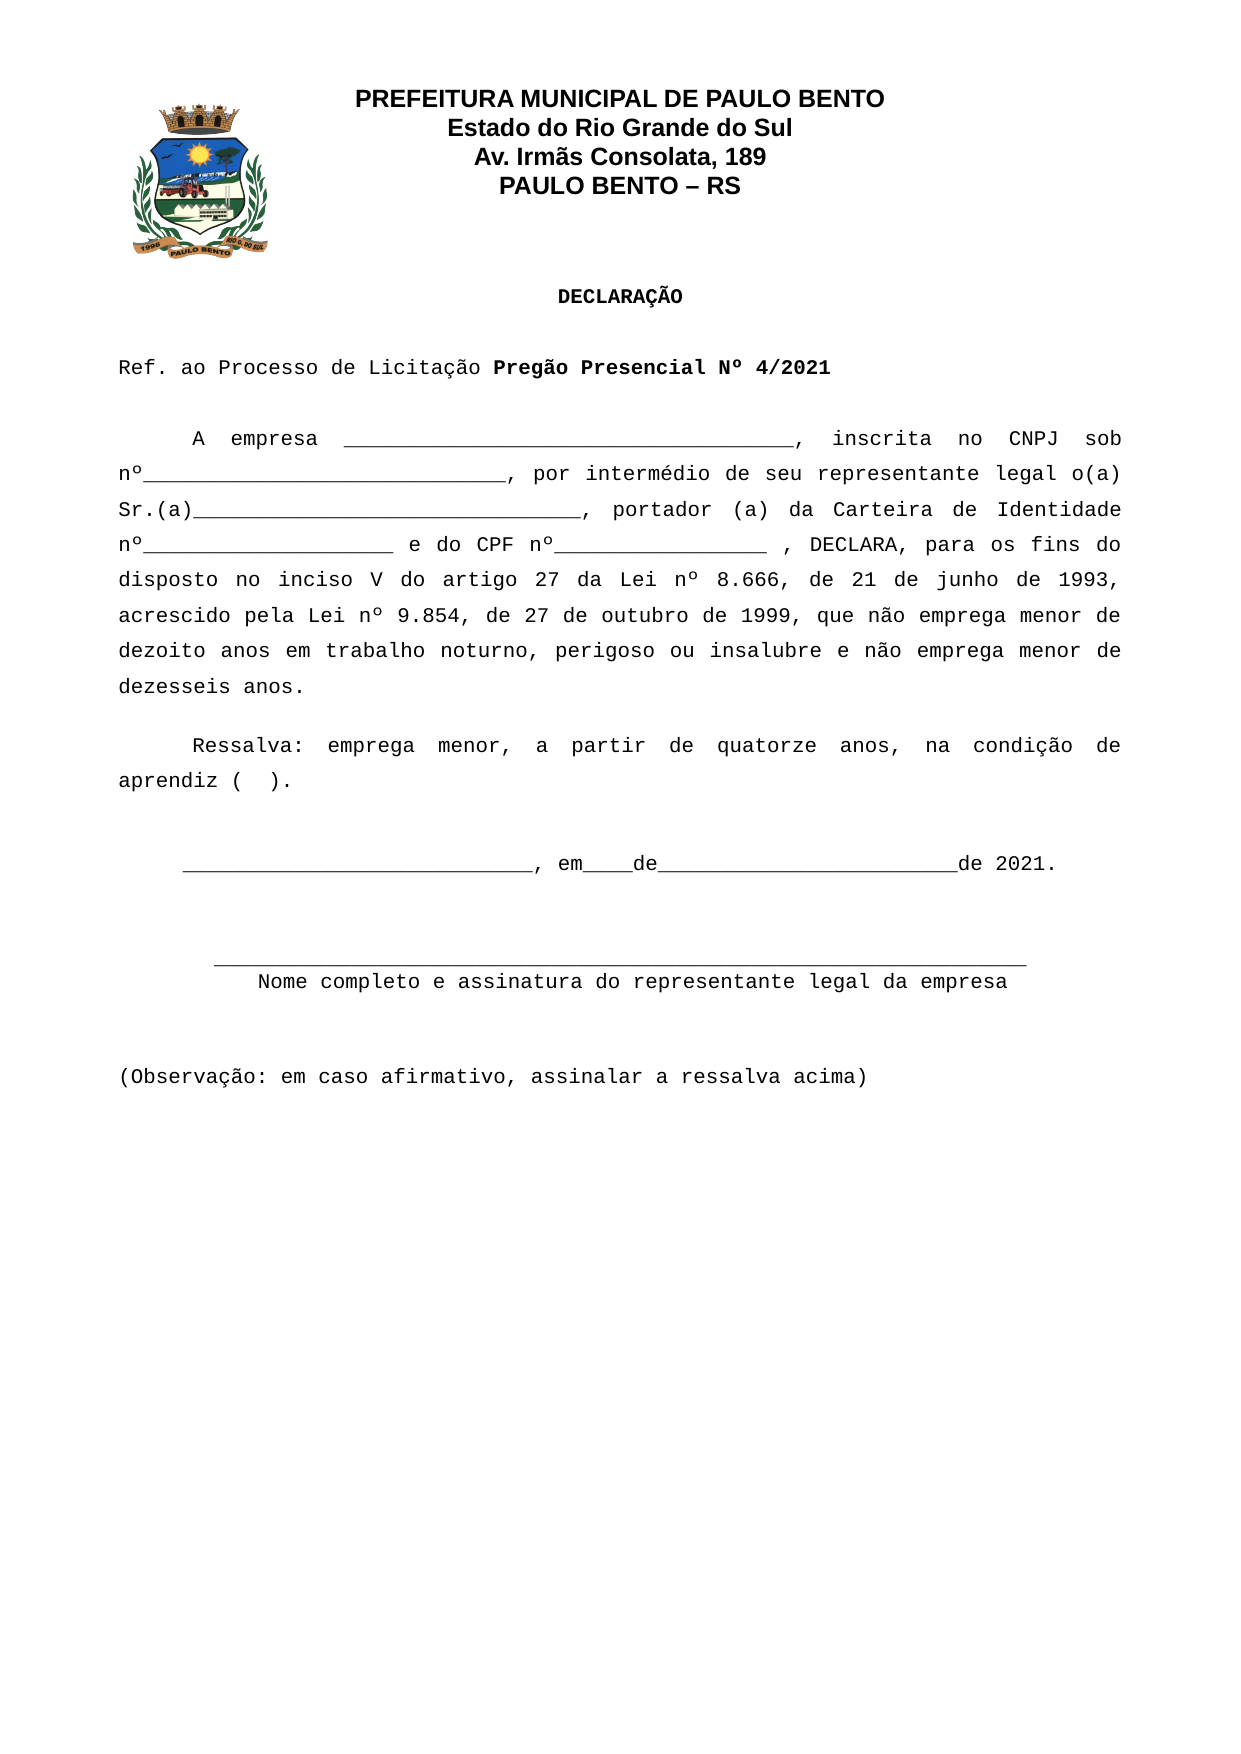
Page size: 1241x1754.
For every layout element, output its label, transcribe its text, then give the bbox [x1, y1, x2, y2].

text A empresa ____________________________________, inscrita no CNPJ sob nº_____________________________, por intermédio de seu representante legal o(a) Sr.(a)_______________________________, portador (a) da Carteira de Identidade nº____________________ e do CPF nº_________________ , DECLARA, para os fins do disposto no inciso V do artigo 27 da Lei nº 8.666, de 21 de junho de 1993, acrescido pela Lei nº 9.854, de 27 de outubro de 1999, que não emprega menor de dezoito anos em trabalho noturno, perigoso ou insalubre e não emprega menor de dezesseis anos. [118, 428, 1122, 699]
text (Observação: em caso afirmativo, assinalar a ressalva acima) [118, 1066, 1122, 1089]
text _________________________________________________________________ [118, 947, 1122, 971]
text Nome completo e assinatura do representante legal da empresa [118, 971, 1122, 995]
text DECLARAÇÃO [118, 286, 1122, 309]
text Ref. ao Processo de Licitação Pregão Presencial Nº 4/2021 [118, 357, 1122, 381]
text ____________________________, em____de________________________de 2021. [118, 853, 1122, 876]
text Ressalva: emprega menor, a partir de quatorze anos, na condição de aprendiz ( ). [118, 735, 1122, 794]
